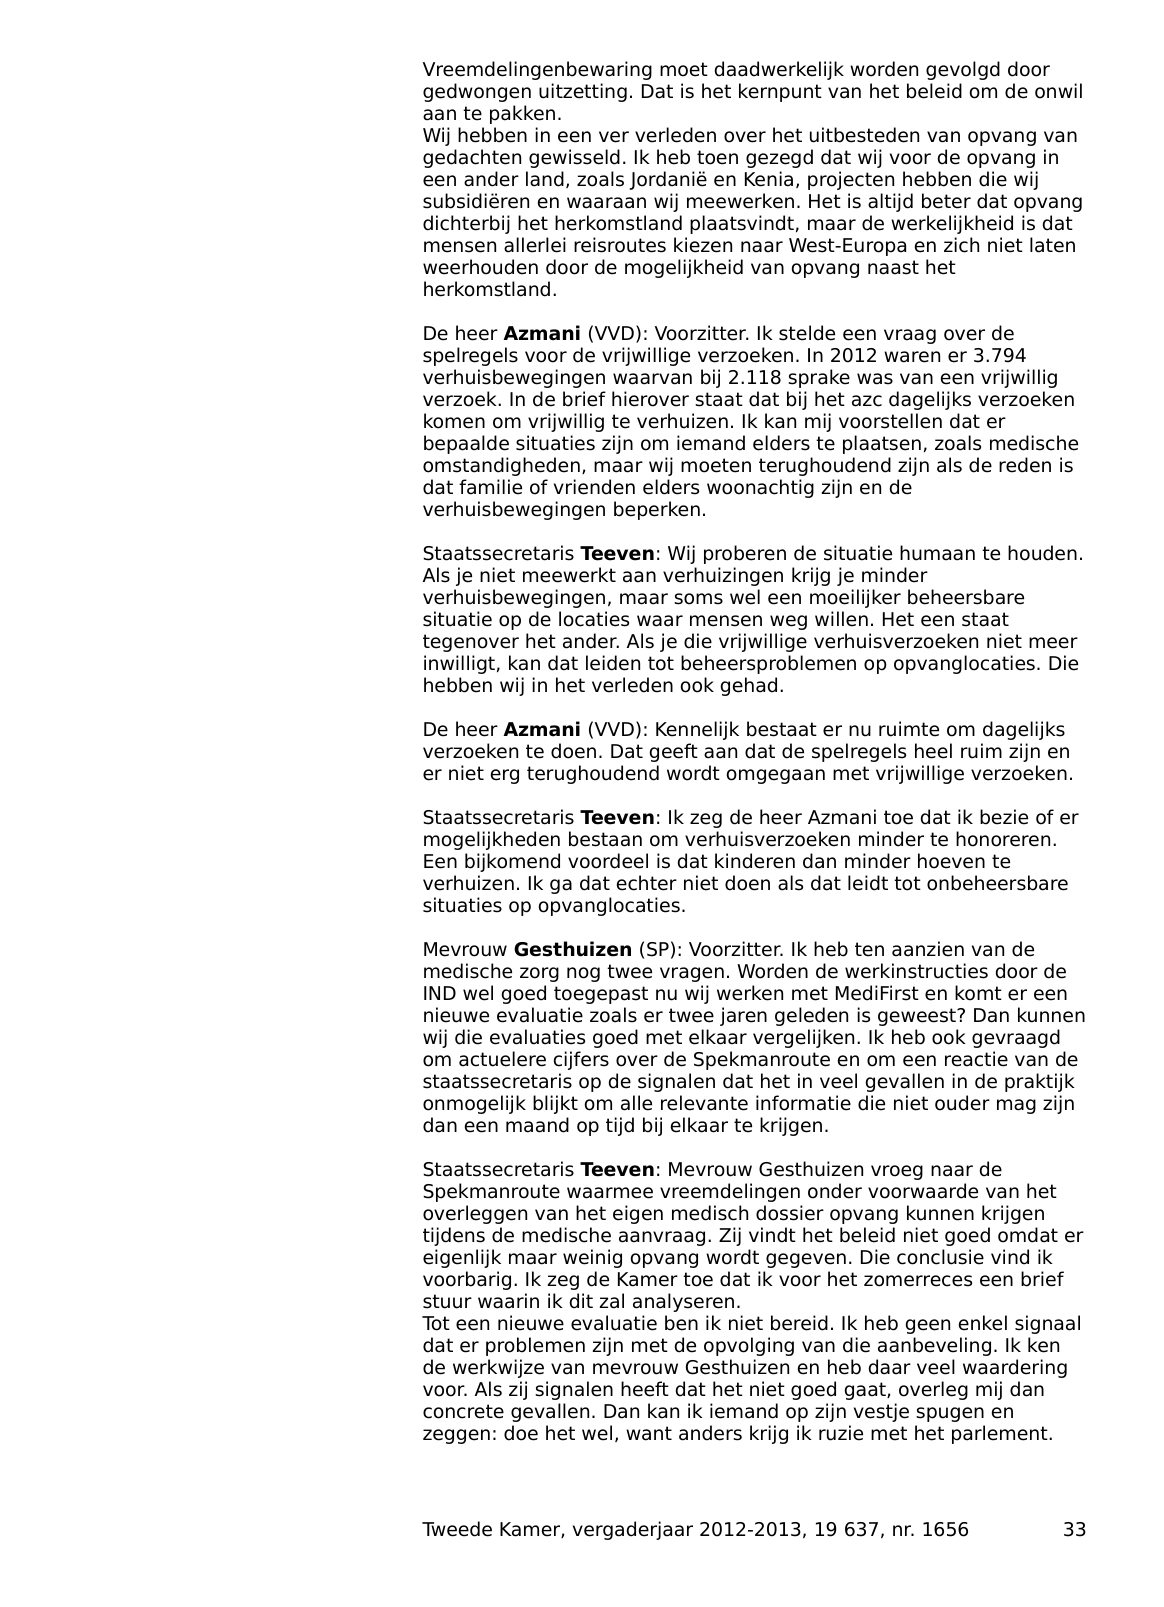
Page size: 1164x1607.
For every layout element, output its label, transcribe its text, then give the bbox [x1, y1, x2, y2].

text De heer Azmani (VVD): Voorzitter. Ik stelde een vraag over de spelregels voor de vrijwillige verzoeken. In 2012 waren er 3.794 verhuisbewegingen waarvan bij 2.118 sprake was van een vrijwillig verzoek. In de brief hierover staat dat bij het azc dagelijks verzoeken komen om vrijwillig te verhuizen. Ik kan mij voorstellen dat er bepaalde situaties zijn om iemand elders te plaatsen, zoals medische omstandigheden, maar wij moeten terughoudend zijn als de reden is dat familie of vrienden elders woonachtig zijn en de verhuisbewegingen beperken. [422, 323, 1087, 521]
text Staatssecretaris Teeven: Ik zeg de heer Azmani toe dat ik bezie of er mogelijkheden bestaan om verhuisverzoeken minder te honoreren. Een bijkomend voordeel is dat kinderen dan minder hoeven te verhuizen. Ik ga dat echter niet doen als dat leidt tot onbeheersbare situaties op opvanglocaties. [422, 807, 1087, 917]
text Vreemdelingenbewaring moet daadwerkelijk worden gevolgd door gedwongen uitzetting. Dat is het kernpunt van het beleid om de onwil aan te pakken. [422, 59, 1087, 125]
text Staatssecretaris Teeven: Wij proberen de situatie humaan te houden. Als je niet meewerkt aan verhuizingen krijg je minder verhuisbewegingen, maar soms wel een moeilijker beheersbare situatie op de locaties waar mensen weg willen. Het een staat tegenover het ander. Als je die vrijwillige verhuisverzoeken niet meer inwilligt, kan dat leiden tot beheersproblemen op opvanglocaties. Die hebben wij in het verleden ook gehad. [422, 543, 1087, 697]
text Staatssecretaris Teeven: Mevrouw Gesthuizen vroeg naar de Spekmanroute waarmee vreemdelingen onder voorwaarde van het overleggen van het eigen medisch dossier opvang kunnen krijgen tijdens de medische aanvraag. Zij vindt het beleid niet goed omdat er eigenlijk maar weinig opvang wordt gegeven. Die conclusie vind ik voorbarig. Ik zeg de Kamer toe dat ik voor het zomerreces een brief stuur waarin ik dit zal analyseren. [422, 1159, 1087, 1313]
text Tot een nieuwe evaluatie ben ik niet bereid. Ik heb geen enkel signaal dat er problemen zijn met de opvolging van die aanbeveling. Ik ken de werkwijze van mevrouw Gesthuizen en heb daar veel waardering voor. Als zij signalen heeft dat het niet goed gaat, overleg mij dan concrete gevallen. Dan kan ik iemand op zijn vestje spugen en zeggen: doe het wel, want anders krijg ik ruzie met het parlement. [422, 1313, 1087, 1445]
text Mevrouw Gesthuizen (SP): Voorzitter. Ik heb ten aanzien van de medische zorg nog twee vragen. Worden de werkinstructies door de IND wel goed toegepast nu wij werken met MediFirst en komt er een nieuwe evaluatie zoals er twee jaren geleden is geweest? Dan kunnen wij die evaluaties goed met elkaar vergelijken. Ik heb ook gevraagd om actuelere cijfers over de Spekmanroute en om een reactie van de staatssecretaris op de signalen dat het in veel gevallen in de praktijk onmogelijk blijkt om alle relevante informatie die niet ouder mag zijn dan een maand op tijd bij elkaar te krijgen. [422, 939, 1087, 1137]
text De heer Azmani (VVD): Kennelijk bestaat er nu ruimte om dagelijks verzoeken te doen. Dat geeft aan dat de spelregels heel ruim zijn en er niet erg terughoudend wordt omgegaan met vrijwillige verzoeken. [422, 719, 1087, 785]
text Wij hebben in een ver verleden over het uitbesteden van opvang van gedachten gewisseld. Ik heb toen gezegd dat wij voor de opvang in een ander land, zoals Jordanië en Kenia, projecten hebben die wij subsidiëren en waaraan wij meewerken. Het is altijd beter dat opvang dichterbij het herkomstland plaatsvindt, maar de werkelijkheid is dat mensen allerlei reisroutes kiezen naar West-Europa en zich niet laten weerhouden door de mogelijkheid van opvang naast het herkomstland. [422, 125, 1087, 301]
